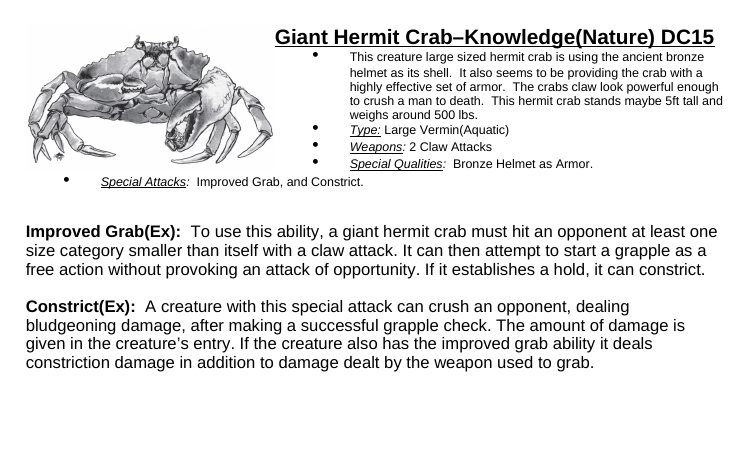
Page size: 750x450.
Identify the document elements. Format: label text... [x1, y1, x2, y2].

text Constrict(Ex): A creature with this special attack can crush an opponent, dealing bludgeoning damage, after making a successful grapple check. The amount of damage is given in the creature’s entry. If the creature also has the improved grab ability it deals constriction damage in addition to damage dealt by the weapon used to grab. [26, 297, 724, 372]
list This creature large sized hermit crab is using the ancient bronze helmet as its shell. It also seems to be providing the crab with a highly effective set of armor. The crabs claw look powerful enough to crush a man to death. This hermit crab stands maybe 5ft tall and weighs around 500 lbs. [275, 49, 724, 122]
list Weapons: 2 Claw Attacks [275, 139, 724, 156]
list Type: Large Vermin(Aquatic) [275, 122, 724, 139]
list Special Attacks: Improved Grab, and Constrict. [63, 173, 724, 190]
text Improved Grab(Ex): To use this ability, a giant hermit crab must hit an opponent at least one size category smaller than itself with a claw attack. It can then attempt to start a grapple as a free action without provoking an attack of opportunity. If it establishes a hold, it can constrict. [26, 223, 724, 278]
text Giant Hermit Crab–Knowledge(Nature) DC15 [275, 26, 724, 49]
list Special Qualities: Bronze Helmet as Armor. [63, 156, 724, 173]
